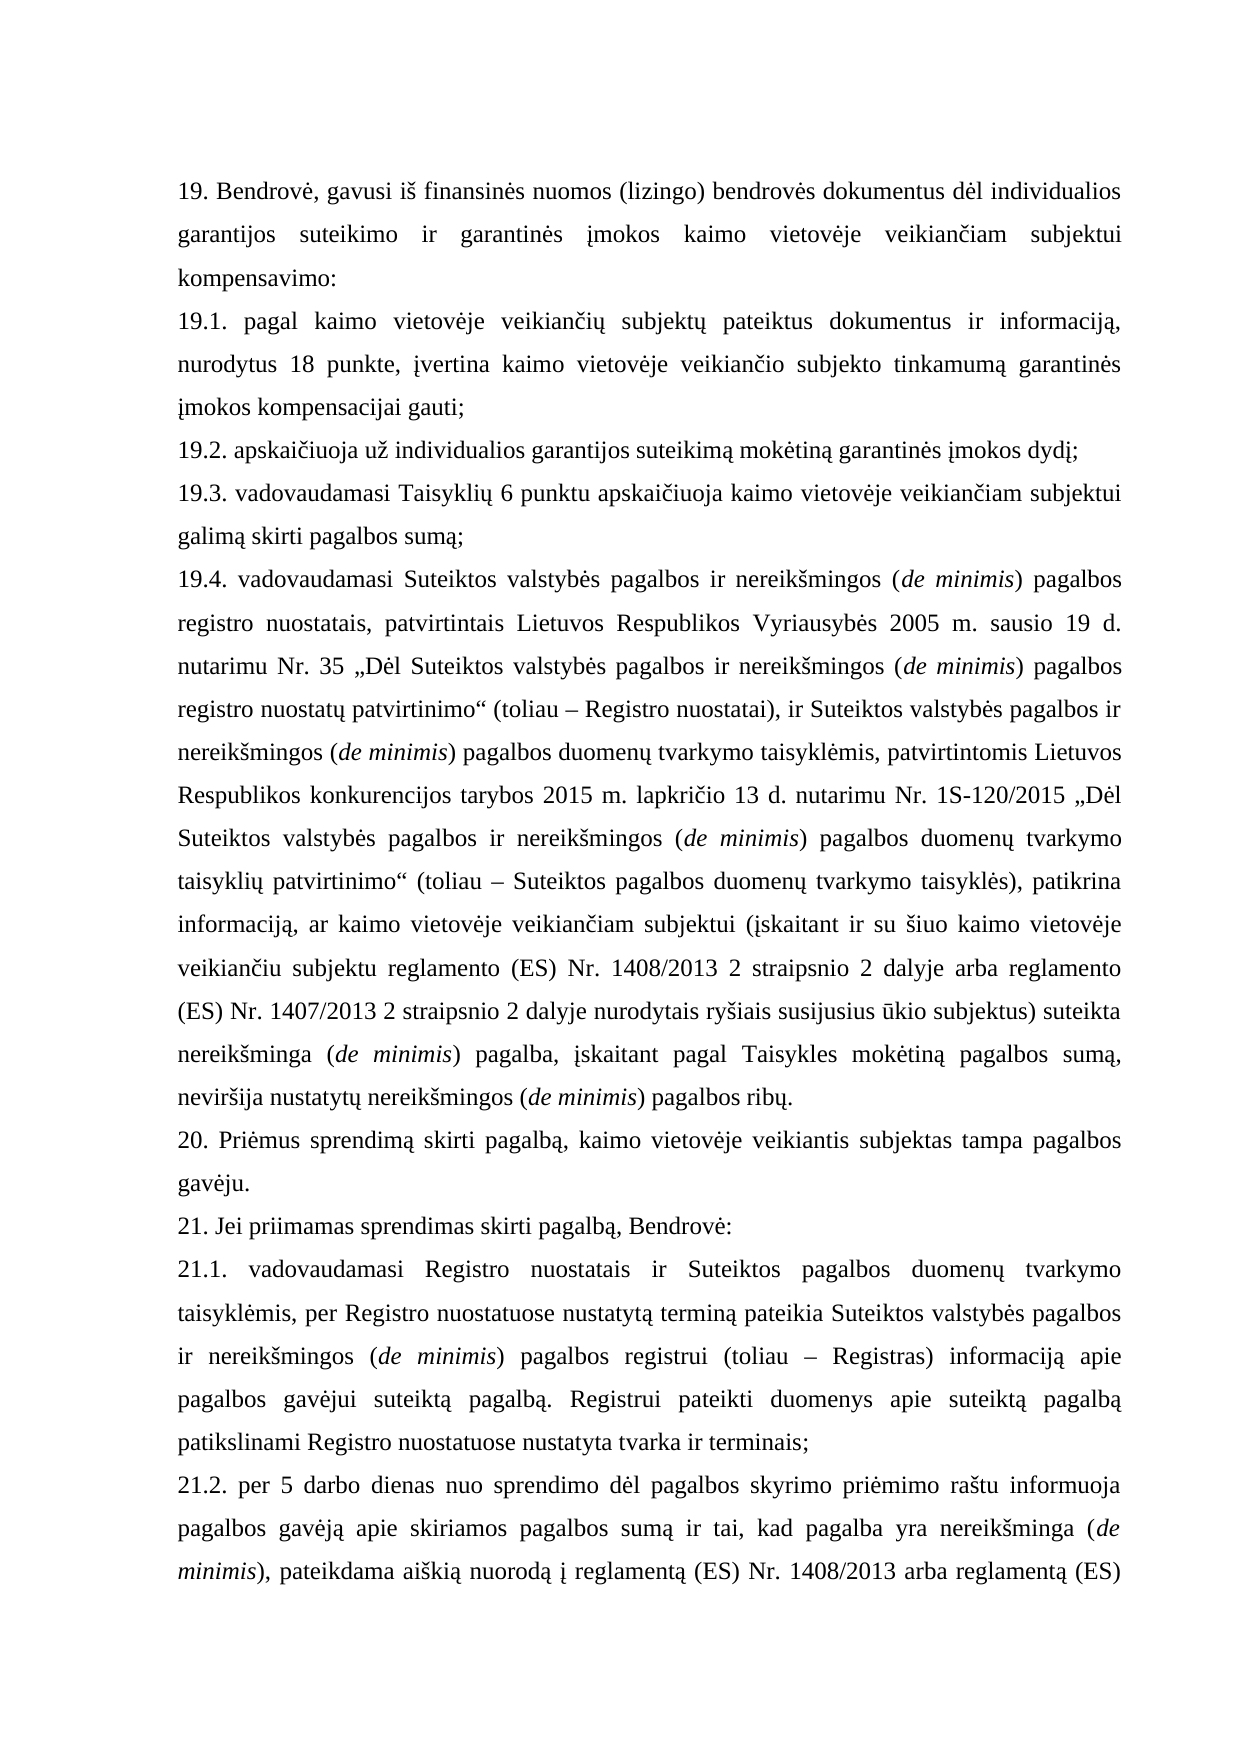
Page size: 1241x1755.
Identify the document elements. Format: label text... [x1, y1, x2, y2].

text 19.2. apskaičiuoja už individualios garantijos suteikimą mokėtiną garantinės įmokos dydį; [177, 435, 1122, 464]
text 21. Jei priimamas sprendimas skirti pagalbą, Bendrovė: [177, 1211, 1122, 1240]
text 20. Priėmus sprendimą skirti pagalbą, kaimo vietovėje veikiantis subjektas tampa pagalbos gavėju. [177, 1125, 1122, 1197]
text 19. Bendrovė, gavusi iš finansinės nuomos (lizingo) bendrovės dokumentus dėl individualios garantijos suteikimo ir garantinės įmokos kaimo vietovėje veikiančiam subjektui kompensavimo: [177, 176, 1122, 291]
text 19.4. vadovaudamasi Suteiktos valstybės pagalbos ir nereikšmingos (de minimis) pagalbos registro nuostatais, patvirtintais Lietuvos Respublikos Vyriausybės 2005 m. sausio 19 d. nutarimu Nr. 35 „Dėl Suteiktos valstybės pagalbos ir nereikšmingos (de minimis) pagalbos registro nuostatų patvirtinimo“ (toliau – Registro nuostatai), ir Suteiktos valstybės pagalbos ir nereikšmingos (de minimis) pagalbos duomenų tvarkymo taisyklėmis, patvirtintomis Lietuvos Respublikos konkurencijos tarybos 2015 m. lapkričio 13 d. nutarimu Nr. 1S-120/2015 „Dėl Suteiktos valstybės pagalbos ir nereikšmingos (de minimis) pagalbos duomenų tvarkymo taisyklių patvirtinimo“ (toliau – Suteiktos pagalbos duomenų tvarkymo taisyklės), patikrina informaciją, ar kaimo vietovėje veikiančiam subjektui (įskaitant ir su šiuo kaimo vietovėje veikiančiu subjektu reglamento (ES) Nr. 1408/2013 2 straipsnio 2 dalyje arba reglamento (ES) Nr. 1407/2013 2 straipsnio 2 dalyje nurodytais ryšiais susijusius ūkio subjektus) suteikta nereikšminga (de minimis) pagalba, įskaitant pagal Taisykles mokėtiną pagalbos sumą, neviršija nustatytų nereikšmingos (de minimis) pagalbos ribų. [177, 564, 1122, 1111]
text 19.3. vadovaudamasi Taisyklių 6 punktu apskaičiuoja kaimo vietovėje veikiančiam subjektui galimą skirti pagalbos sumą; [177, 478, 1122, 550]
text 21.1. vadovaudamasi Registro nuostatais ir Suteiktos pagalbos duomenų tvarkymo taisyklėmis, per Registro nuostatuose nustatytą terminą pateikia Suteiktos valstybės pagalbos ir nereikšmingos (de minimis) pagalbos registrui (toliau – Registras) informaciją apie pagalbos gavėjui suteiktą pagalbą. Registrui pateikti duomenys apie suteiktą pagalbą patikslinami Registro nuostatuose nustatyta tvarka ir terminais; [177, 1254, 1122, 1456]
text 21.2. per 5 darbo dienas nuo sprendimo dėl pagalbos skyrimo priėmimo raštu informuoja pagalbos gavėją apie skiriamos pagalbos sumą ir tai, kad pagalba yra nereikšminga (de minimis), pateikdama aiškią nuorodą į reglamentą (ES) Nr. 1408/2013 arba reglamentą (ES) [177, 1470, 1122, 1585]
text 19.1. pagal kaimo vietovėje veikiančių subjektų pateiktus dokumentus ir informaciją, nurodytus 18 punkte, įvertina kaimo vietovėje veikiančio subjekto tinkamumą garantinės įmokos kompensacijai gauti; [177, 306, 1122, 421]
